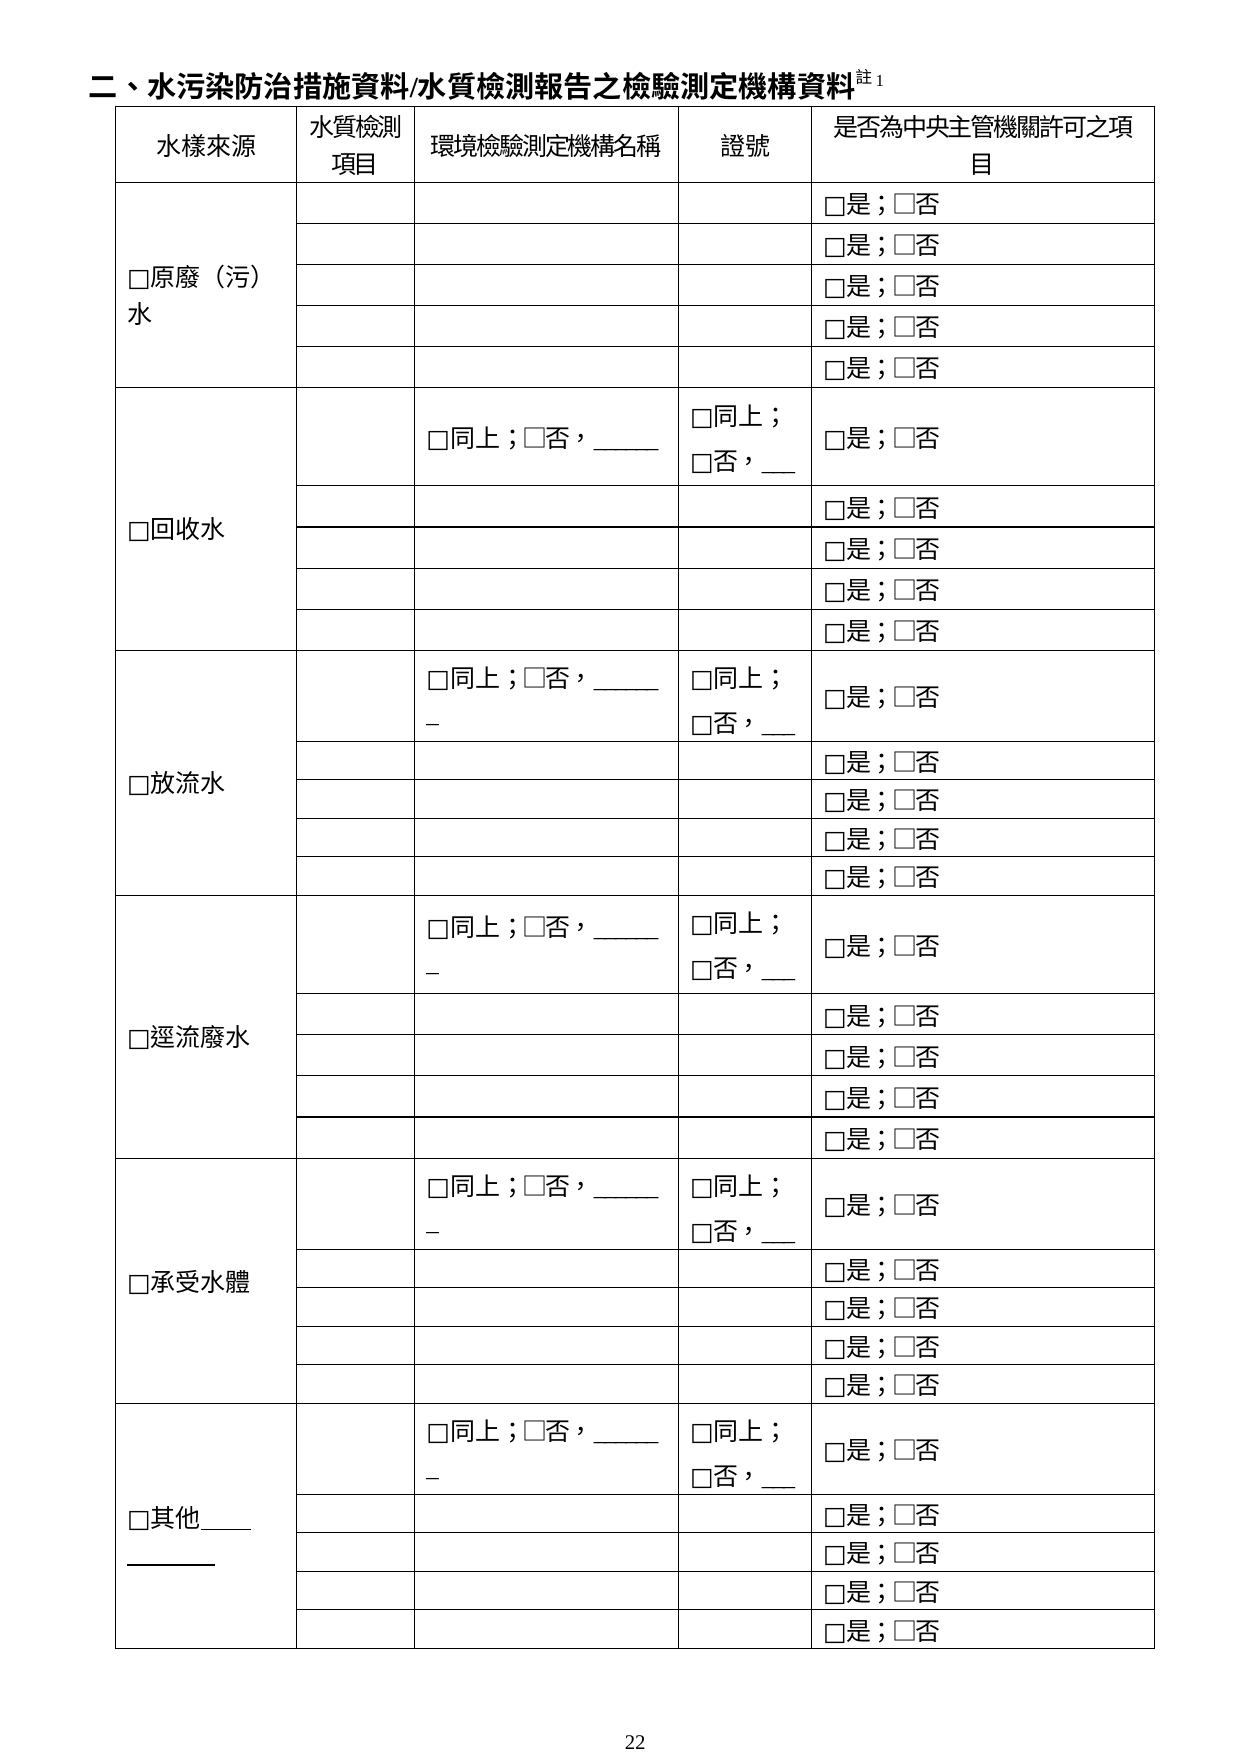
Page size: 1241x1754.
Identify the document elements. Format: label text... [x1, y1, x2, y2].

table_cell □是；□否 [812, 306, 1154, 346]
table_cell □同上；□否，­­­_______ [415, 896, 678, 993]
table_cell □是；□否 [812, 569, 1154, 608]
table_cell [679, 1250, 811, 1287]
table_cell [415, 1327, 678, 1364]
table_cell □是；□否 [812, 1404, 1154, 1494]
table_cell [679, 1533, 811, 1571]
table_cell [415, 610, 678, 649]
table_cell □是；□否 [812, 1365, 1154, 1403]
table_cell [297, 265, 414, 305]
table_cell [297, 994, 414, 1034]
table_cell [415, 1250, 678, 1287]
table_cell [679, 819, 811, 856]
table_cell [297, 610, 414, 649]
table_cell [297, 1572, 414, 1609]
table_cell [415, 742, 678, 779]
table_cell [679, 857, 811, 895]
table_cell [679, 742, 811, 779]
table_cell [415, 1533, 678, 1571]
table_cell [679, 1118, 811, 1157]
table_cell [297, 1327, 414, 1364]
table_cell □其他 [116, 1404, 296, 1648]
table_cell [415, 1365, 678, 1403]
table_cell [297, 224, 414, 264]
table_cell [415, 1572, 678, 1609]
table_cell □是；□否 [812, 994, 1154, 1034]
table_cell [297, 1610, 414, 1648]
table_cell [415, 183, 678, 223]
table_cell □同上； □否，___ [679, 388, 811, 485]
table_cell □是；□否 [812, 224, 1154, 264]
table_cell □是；□否 [812, 1159, 1154, 1248]
table_cell □是；□否 [812, 347, 1154, 387]
table_cell [297, 347, 414, 387]
table_header 是否為中央主管機關許可之項目 [812, 107, 1154, 182]
table_cell [297, 306, 414, 346]
table_cell □是；□否 [812, 819, 1154, 856]
table_cell □是；□否 [812, 780, 1154, 818]
table_cell □同上； □否，___ [679, 1404, 811, 1494]
table_cell □是；□否 [812, 857, 1154, 895]
text 二、水污染防治措施資料/水質檢測報告之檢驗測定機構資料註1 [855, 63, 1181, 106]
table_cell [297, 1288, 414, 1326]
table_cell [679, 265, 811, 305]
table_cell [297, 1035, 414, 1075]
table_cell □逕流廢水 [116, 896, 296, 1157]
table_cell [297, 388, 414, 485]
table_cell □是；□否 [812, 610, 1154, 649]
table_cell □是；□否 [812, 1118, 1154, 1157]
table_header 水樣來源 [116, 107, 296, 182]
table_cell □同上； □否，___ [679, 1159, 811, 1248]
table_cell [679, 1327, 811, 1364]
table_cell [415, 1495, 678, 1532]
table_cell [415, 486, 678, 526]
table_cell □原廢（污）水 [116, 183, 296, 387]
table_cell □同上；□否，­­­_______ [415, 1159, 678, 1248]
table_cell □是；□否 [812, 1610, 1154, 1648]
table_cell [679, 610, 811, 649]
table_cell [297, 1365, 414, 1403]
table_cell [297, 742, 414, 779]
table_cell [679, 1495, 811, 1532]
table_cell [297, 528, 414, 567]
table_cell [297, 1118, 414, 1157]
table_cell □是；□否 [812, 1327, 1154, 1364]
table_cell □是；□否 [812, 1076, 1154, 1116]
table_cell [415, 819, 678, 856]
table_cell [415, 1118, 678, 1157]
table_cell □是；□否 [812, 388, 1154, 485]
table_cell [679, 306, 811, 346]
table_cell □是；□否 [812, 1288, 1154, 1326]
table_cell □是；□否 [812, 896, 1154, 993]
table_cell □是；□否 [812, 1035, 1154, 1075]
table_cell [415, 569, 678, 608]
table_cell [679, 486, 811, 526]
table_cell [679, 1610, 811, 1648]
table_cell □是；□否 [812, 486, 1154, 526]
table_cell □是；□否 [812, 742, 1154, 779]
table_cell [415, 224, 678, 264]
table_cell [679, 1365, 811, 1403]
table_cell [297, 1495, 414, 1532]
table_cell [297, 183, 414, 223]
table_cell [415, 347, 678, 387]
table_header 水質檢測項目 [297, 107, 414, 182]
table_cell [679, 224, 811, 264]
table_cell [415, 265, 678, 305]
table_cell □是；□否 [812, 651, 1154, 741]
table_cell [297, 1404, 414, 1494]
table_cell [415, 306, 678, 346]
table_cell □承受水體 [116, 1159, 296, 1403]
table_cell □是；□否 [812, 1495, 1154, 1532]
table_cell [679, 347, 811, 387]
table_cell □是；□否 [812, 265, 1154, 305]
table_cell [679, 1572, 811, 1609]
table_cell [415, 1035, 678, 1075]
table_cell [679, 1035, 811, 1075]
table_cell □同上；□否，­­­_______ [415, 651, 678, 741]
table_cell [297, 857, 414, 895]
table_cell □放流水 [116, 651, 296, 895]
table_cell □是；□否 [812, 183, 1154, 223]
table_cell [297, 486, 414, 526]
table_cell [297, 780, 414, 818]
table_cell [415, 780, 678, 818]
table_cell [679, 1288, 811, 1326]
table_cell [679, 528, 811, 567]
table_cell [297, 1076, 414, 1116]
table_cell □是；□否 [812, 528, 1154, 567]
table_cell □是；□否 [812, 1250, 1154, 1287]
table_cell [415, 528, 678, 567]
table_cell □回收水 [116, 388, 296, 649]
table_cell [415, 994, 678, 1034]
table_cell [679, 1076, 811, 1116]
table_cell [415, 1076, 678, 1116]
table_cell [297, 819, 414, 856]
table_cell [297, 651, 414, 741]
table_cell □同上；□否，­­­_______ [415, 1404, 678, 1494]
table_cell [415, 1610, 678, 1648]
table_cell □同上； □否，___ [679, 651, 811, 741]
table_cell [415, 1288, 678, 1326]
table_cell [679, 994, 811, 1034]
table_cell [297, 1159, 414, 1248]
table_cell [679, 183, 811, 223]
table_cell [415, 857, 678, 895]
table_cell [679, 569, 811, 608]
table_cell □同上；□否，­­­______ [415, 388, 678, 485]
table_cell [297, 1250, 414, 1287]
table_header 環境檢驗測定機構名稱 [415, 107, 678, 182]
table_cell [679, 780, 811, 818]
table_cell [297, 569, 414, 608]
table_cell □同上； □否，___ [679, 896, 811, 993]
table_cell [297, 896, 414, 993]
table_cell [297, 1533, 414, 1571]
table_cell □是；□否 [812, 1533, 1154, 1571]
table_cell □是；□否 [812, 1572, 1154, 1609]
table_header 證號 [679, 107, 811, 182]
